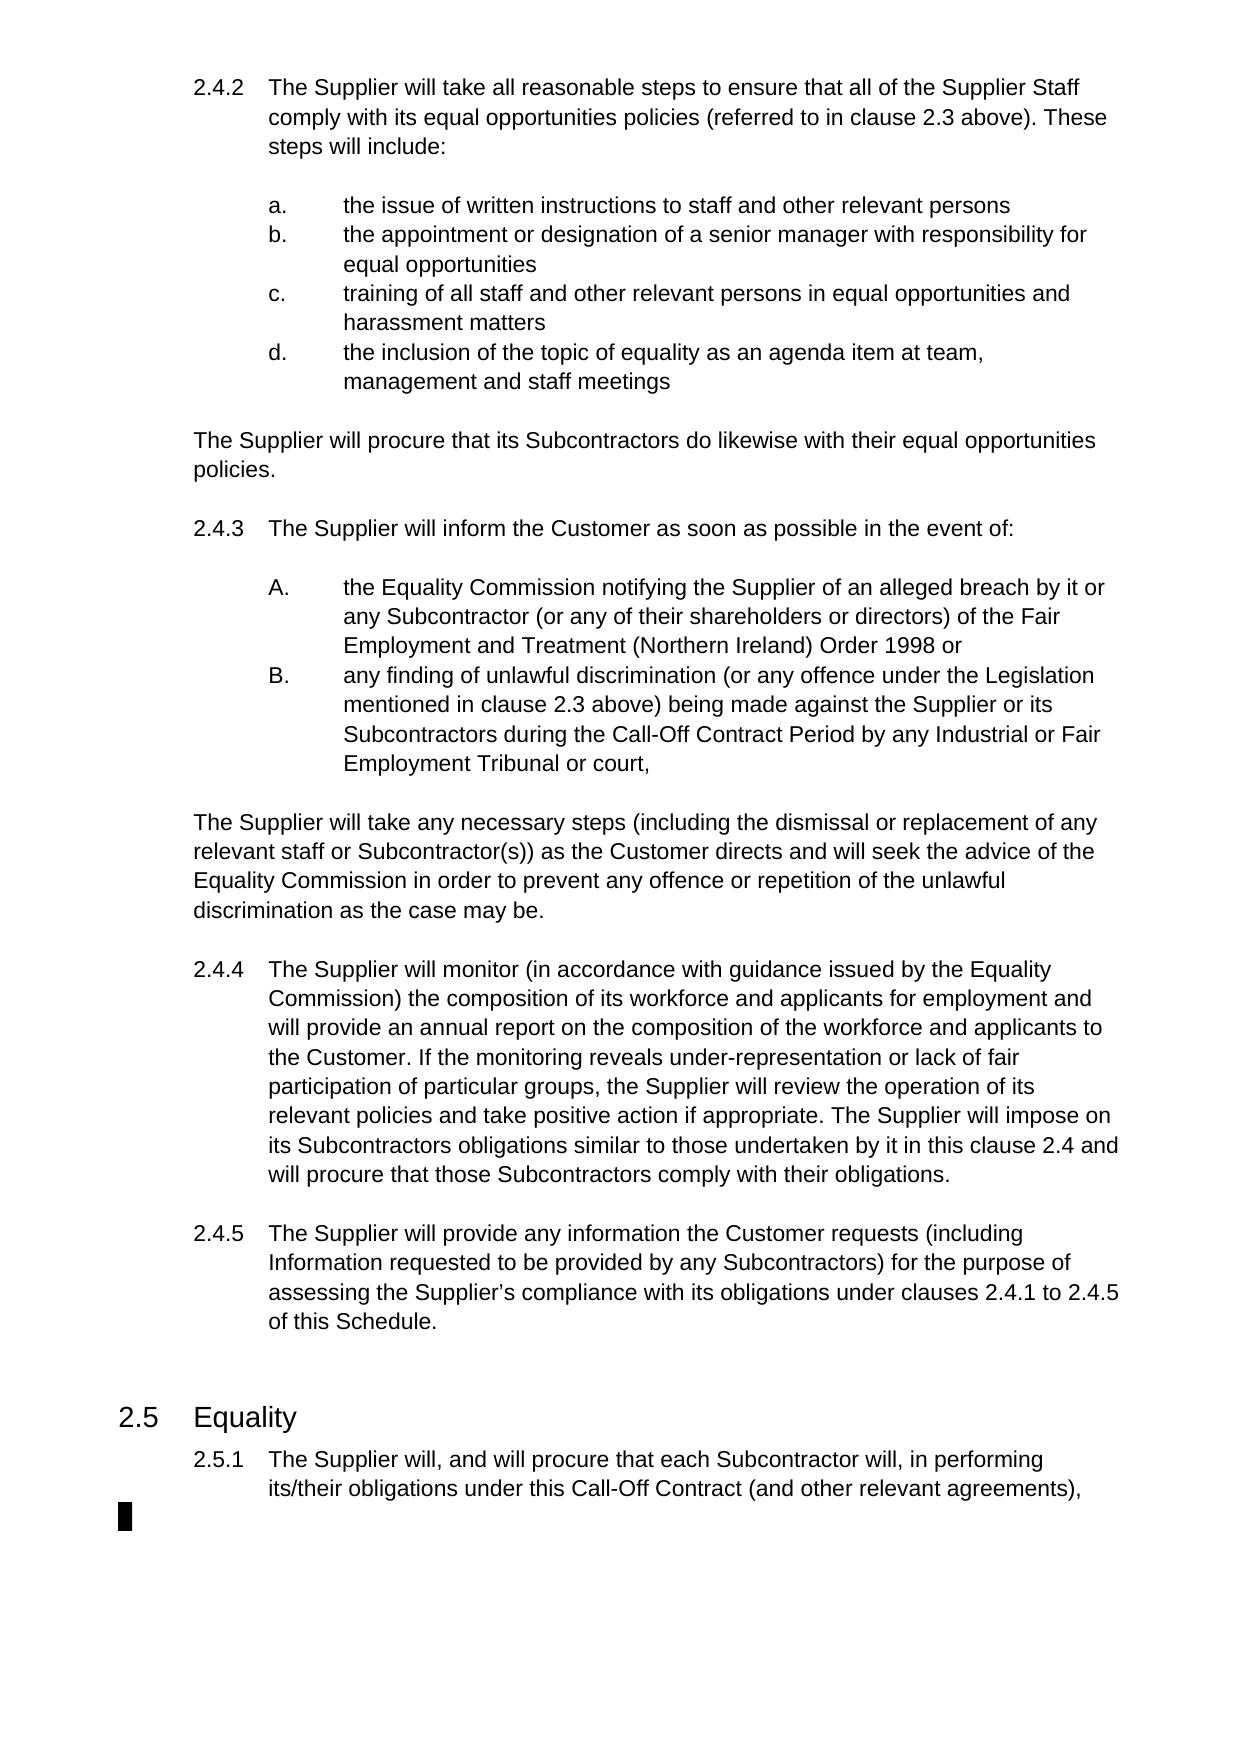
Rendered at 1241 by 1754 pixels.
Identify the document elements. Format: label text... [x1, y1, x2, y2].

text d. the inclusion of the topic of equality as an agenda item at team, management and staff meetings [268, 339, 1122, 394]
text A. the Equality Commission notifying the Supplier of an alleged breach by it or any Subcontractor (or any of their shareholders or directors) of the Fair Employment and Treatment (Northern Ireland) Order 1998 or [268, 574, 1122, 659]
text B. any finding of unlawful discrimination (or any offence under the Legislation mentioned in clause 2.3 above) being made against the Supplier or its Subcontractors during the Call-Off Contract Period by any Industrial or Fair Employment Tribunal or court, [268, 662, 1122, 776]
text The Supplier will take any necessary steps (including the dismissal or replacement of any relevant staff or Subcontractor(s)) as the Customer directs and will seek the advice of the Equality Commission in order to prevent any offence or repetition of the unlawful discrimination as the case may be. [193, 809, 1122, 923]
text 2.4.5 The Supplier will provide any information the Customer requests (including Information requested to be provided by any Subcontractors) for the purpose of assessing the Supplier’s compliance with its obligations under clauses 2.4.1 to 2.4.5 of this Schedule. [193, 1221, 1122, 1334]
text a. the issue of written instructions to staff and other relevant persons [193, 192, 1122, 218]
text 2.5 Equality [118, 1401, 1122, 1433]
text c. training of all staff and other relevant persons in equal opportunities and harassment matters [268, 281, 1122, 336]
text The Supplier will procure that its Subcontractors do likewise with their equal opportunities policies. [193, 427, 1122, 482]
text 2.4.3 The Supplier will inform the Customer as soon as possible in the event of: [118, 516, 1122, 541]
picture [118, 1502, 133, 1531]
text 2.4.2 The Supplier will take all reasonable steps to ensure that all of the Supplier Staff comply with its equal opportunities policies (referred to in clause 2.3 above). These steps will include: [193, 75, 1122, 159]
text b. the appointment or designation of a senior manager with responsibility for equal opportunities [268, 222, 1122, 277]
text 2.5.1 The Supplier will, and will procure that each Subcontractor will, in performing its/their obligations under this Call-Off Contract (and other relevant agreements), [193, 1447, 1122, 1502]
text 2.4.4 The Supplier will monitor (in accordance with guidance issued by the Equality Commission) the composition of its workforce and applicants for employment and will provide an annual report on the composition of the workforce and applicants to the Customer. If the monitoring reveals under-representation or lack of fair participation of particular groups, the Supplier will review the operation of its relevant policies and take positive action if appropriate. The Supplier will impose on its Subcontractors obligations similar to those undertaken by it in this clause 2.4 and will procure that those Subcontractors comply with their obligations. [193, 956, 1122, 1187]
